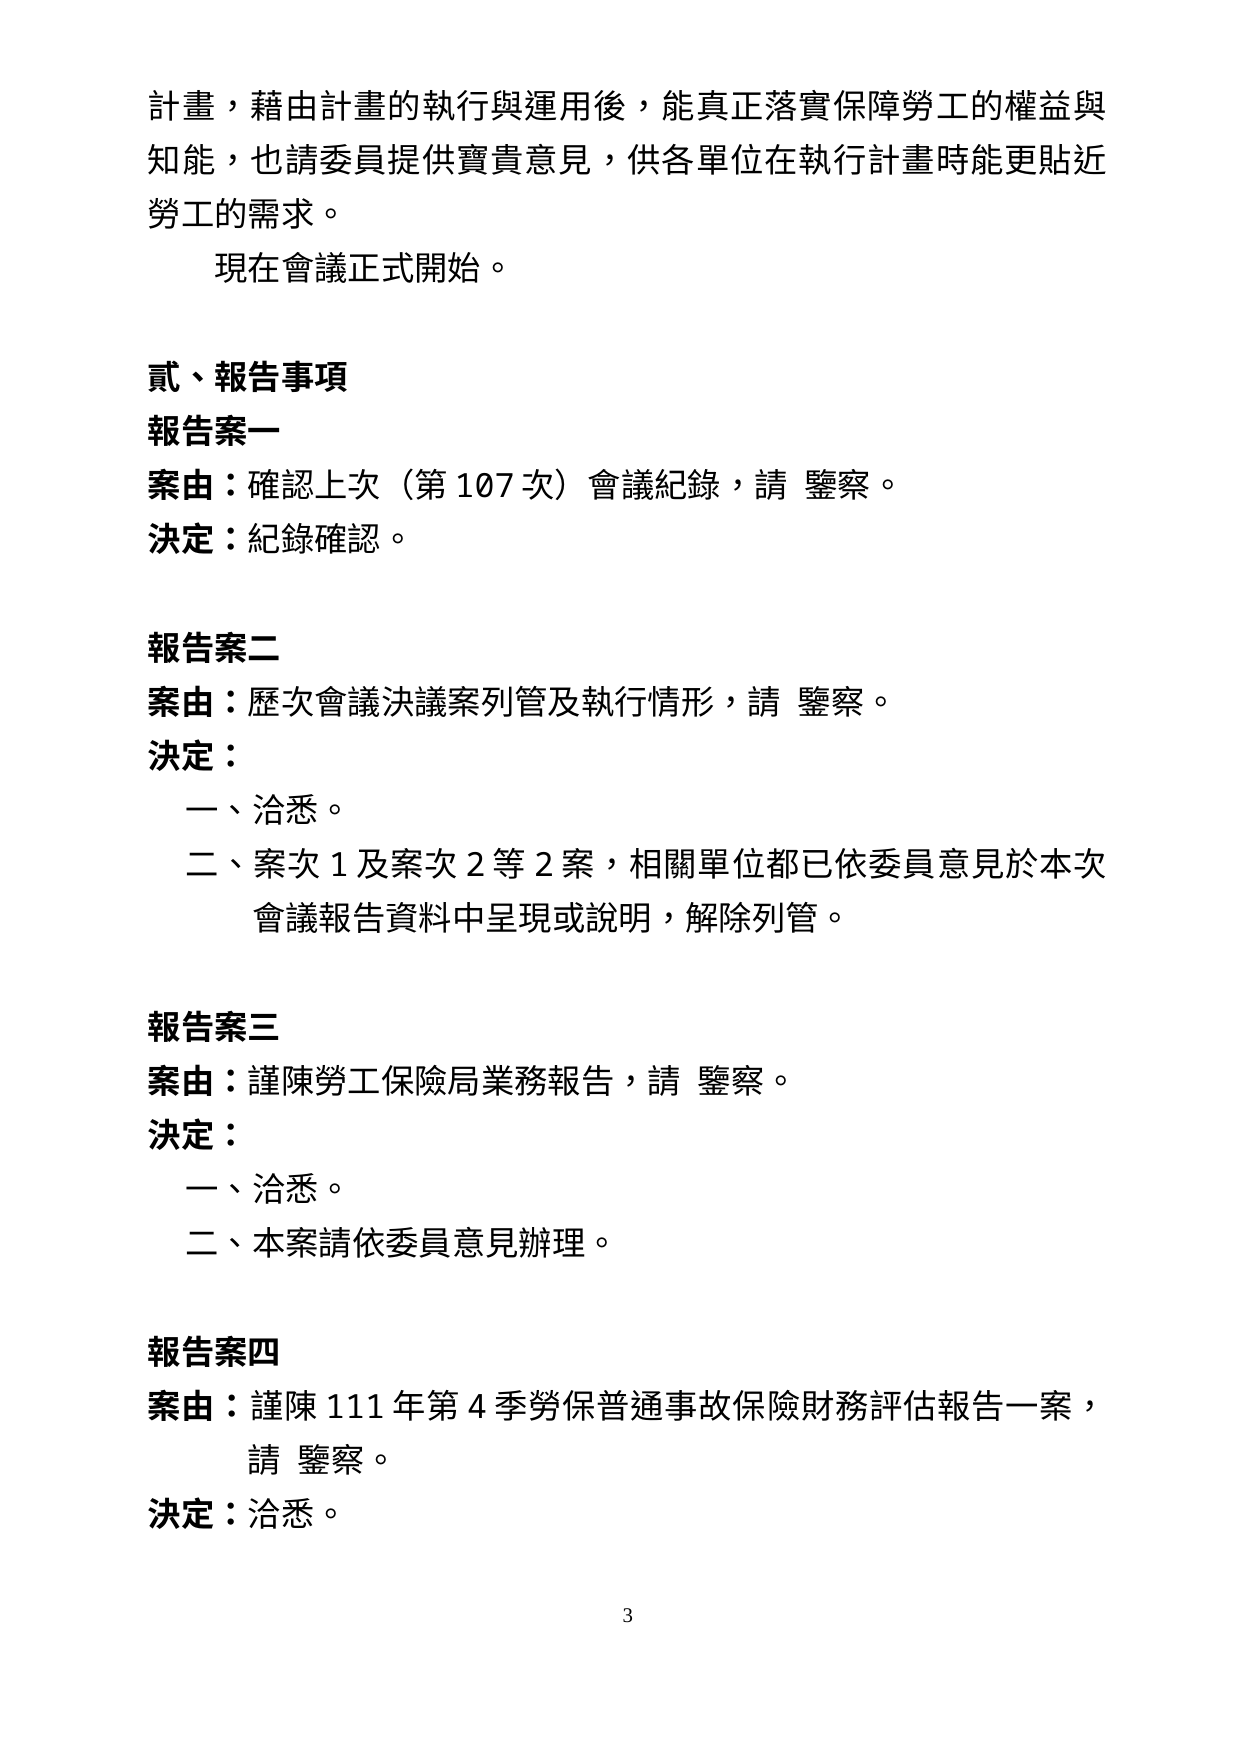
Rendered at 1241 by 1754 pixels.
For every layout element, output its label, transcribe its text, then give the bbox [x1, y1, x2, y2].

text 報告案一 [148, 400, 1107, 454]
text 一、洽悉。 [185, 1158, 1107, 1212]
text 一、洽悉。 [185, 779, 1107, 833]
text 案由：歷次會議決議案列管及執行情形，請 鑒察。 [148, 671, 1107, 725]
text 案由：確認上次（第107次）會議紀錄，請 鑒察。 [148, 454, 1107, 508]
text 案由：謹陳勞工保險局業務報告，請 鑒察。 [148, 1050, 1107, 1104]
text 報告案四 [148, 1321, 1107, 1375]
text 報告案二 [148, 617, 1107, 671]
text 案由：謹陳111年第4季勞保普通事故保險財務評估報告一案，請 鑒察。 [148, 1375, 1107, 1483]
text 決定：洽悉。 [148, 1483, 1107, 1537]
text 決定：紀錄確認。 [148, 508, 1107, 562]
text 計畫，藉由計畫的執行與運用後，能真正落實保障勞工的權益與知能，也請委員提供寶貴意見，供各單位在執行計畫時能更貼近勞工的需求。 [148, 75, 1107, 237]
text 二、案次1及案次2等2案，相關單位都已依委員意見於本次會議報告資料中呈現或說明，解除列管。 [185, 833, 1107, 942]
text 決定： [148, 725, 1107, 779]
text 現在會議正式開始。 [148, 237, 1107, 292]
text 貳、報告事項 [148, 346, 1107, 400]
text 決定： [148, 1104, 1107, 1158]
text 報告案三 [148, 996, 1107, 1050]
text 二、本案請依委員意見辦理。 [185, 1212, 1107, 1267]
